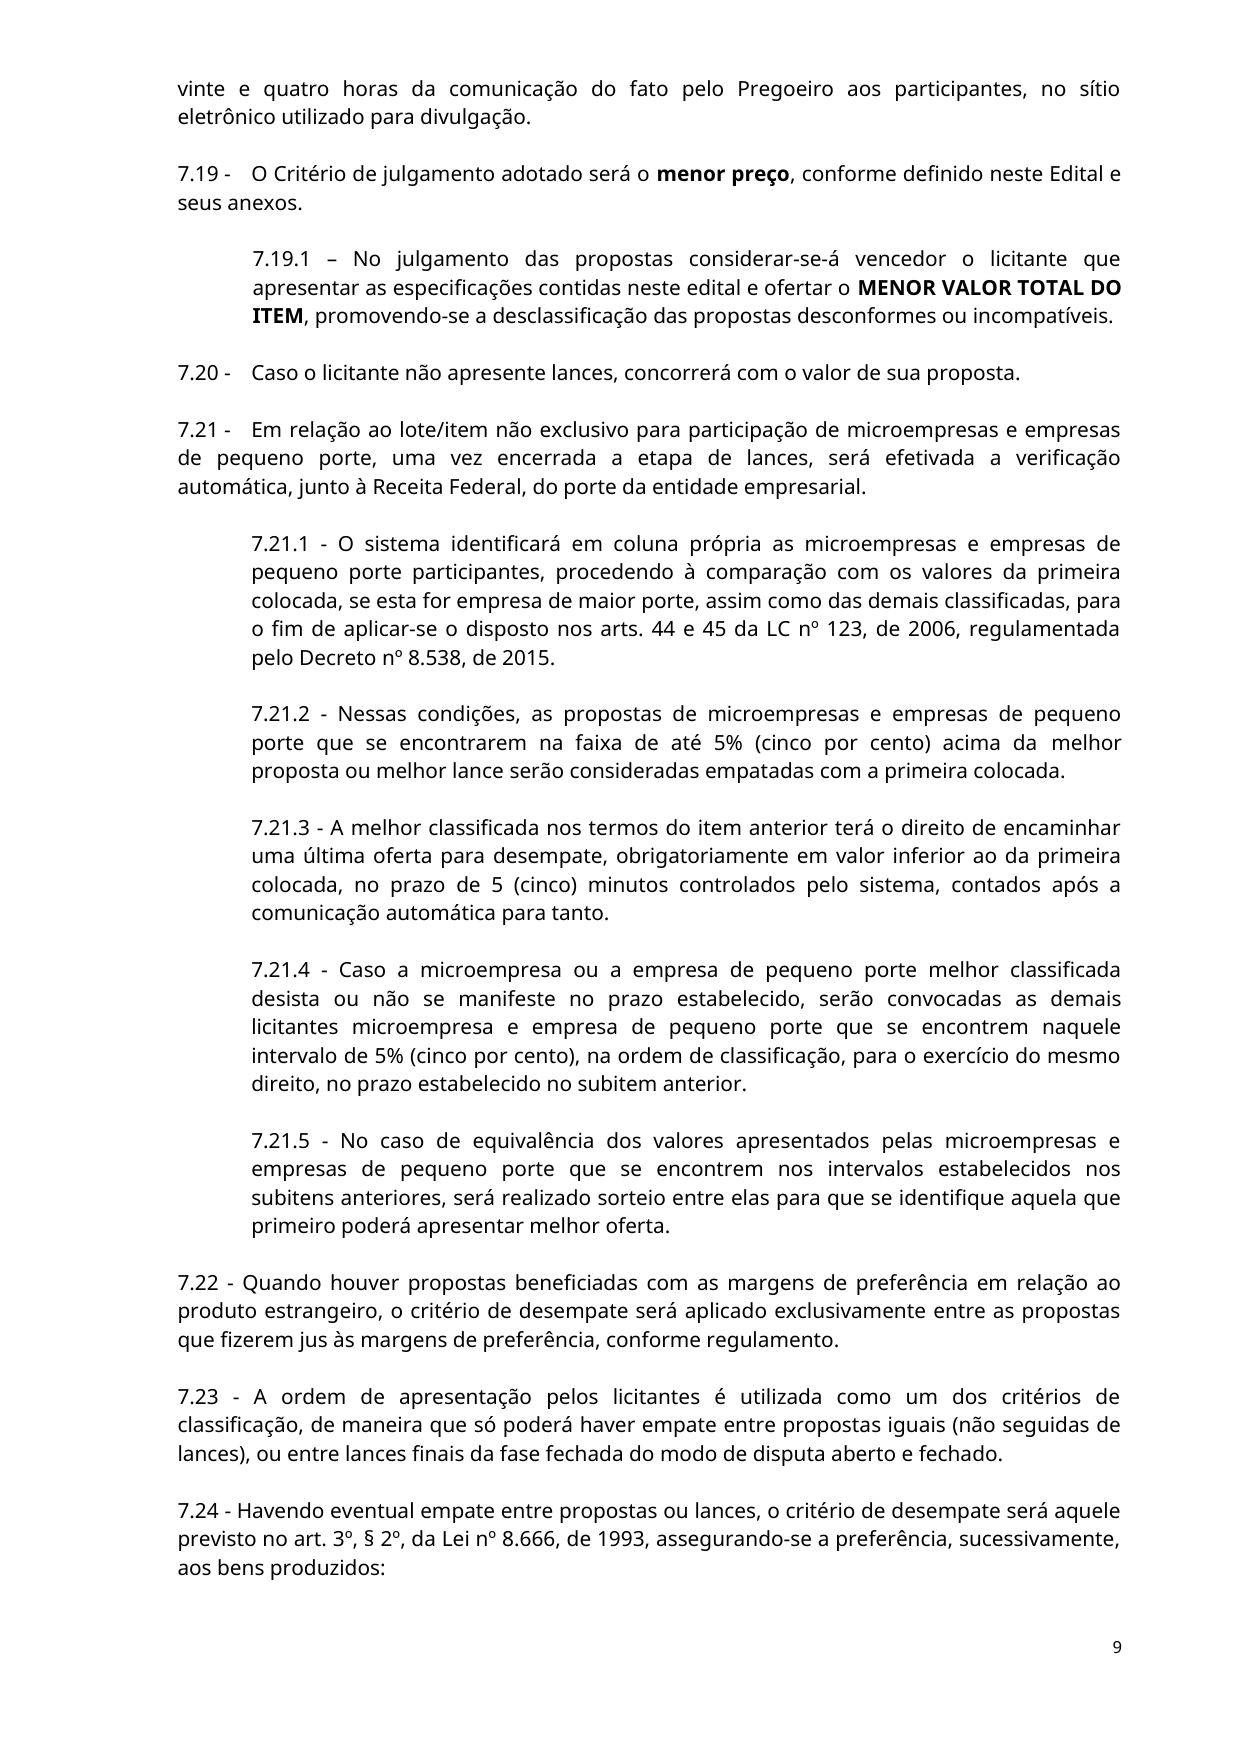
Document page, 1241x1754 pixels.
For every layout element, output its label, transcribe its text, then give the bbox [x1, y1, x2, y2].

text 7.21.3 - A melhor classificada nos termos do item anterior terá o direito de encaminhar uma última oferta para desempate, obrigatoriamente em valor inferior ao da primeira colocada, no prazo de 5 (cinco) minutos controlados pelo sistema, contados após a comunicação automática para tanto. [251, 813, 1122, 927]
text 7.21.1 - O sistema identificará em coluna própria as microempresas e empresas de pequeno porte participantes, procedendo à comparação com os valores da primeira colocada, se esta for empresa de maior porte, assim como das demais classificadas, para o fim de aplicar-se o disposto nos arts. 44 e 45 da LC nº 123, de 2006, regulamentada pelo Decreto nº 8.538, de 2015. [251, 529, 1122, 671]
text 7.21.4 - Caso a microempresa ou a empresa de pequeno porte melhor classificada desista ou não se manifeste no prazo estabelecido, serão convocadas as demais licitantes microempresa e empresa de pequeno porte que se encontrem naquele intervalo de 5% (cinco por cento), na ordem de classificação, para o exercício do mesmo direito, no prazo estabelecido no subitem anterior. [251, 955, 1122, 1098]
text 7.22 - Quando houver propostas beneficiadas com as margens de preferência em relação ao produto estrangeiro, o critério de desempate será aplicado exclusivamente entre as propostas que fizerem jus às margens de preferência, conforme regulamento. [177, 1268, 1122, 1353]
text 7.23 - A ordem de apresentação pelos licitantes é utilizada como um dos critérios de classificação, de maneira que só poderá haver empate entre propostas iguais (não seguidas de lances), ou entre lances finais da fase fechada do modo de disputa aberto e fechado. [177, 1382, 1122, 1467]
text 7.19 - O Critério de julgamento adotado será o menor preço, conforme definido neste Edital e seus anexos. [177, 159, 1122, 216]
text 7.21 - Em relação ao lote/item não exclusivo para participação de microempresas e empresas de pequeno porte, uma vez encerrada a etapa de lances, será efetivada a verificação automática, junto à Receita Federal, do porte da entidade empresarial. [177, 415, 1122, 500]
text vinte e quatro horas da comunicação do fato pelo Pregoeiro aos participantes, no sítio eletrônico utilizado para divulgação. [177, 74, 1122, 131]
text 7.20 - Caso o licitante não apresente lances, concorrerá com o valor de sua proposta. [177, 358, 1122, 387]
text 7.21.2 - Nessas condições, as propostas de microempresas e empresas de pequeno porte que se encontrarem na faixa de até 5% (cinco por cento) acima da melhor proposta ou melhor lance serão consideradas empatadas com a primeira colocada. [251, 699, 1122, 785]
text 7.24 - Havendo eventual empate entre propostas ou lances, o critério de desempate será aquele previsto no art. 3º, § 2º, da Lei nº 8.666, de 1993, assegurando-se a preferência, sucessivamente, aos bens produzidos: [177, 1496, 1122, 1581]
text 7.19.1 – No julgamento das propostas considerar-se-á vencedor o licitante que apresentar as especificações contidas neste edital e ofertar o MENOR VALOR TOTAL DO ITEM, promovendo-se a desclassificação das propostas desconformes ou incompatíveis. [252, 244, 1122, 330]
text 7.21.5 - No caso de equivalência dos valores apresentados pelas microempresas e empresas de pequeno porte que se encontrem nos intervalos estabelecidos nos subitens anteriores, será realizado sorteio entre elas para que se identifique aquela que primeiro poderá apresentar melhor oferta. [251, 1126, 1122, 1240]
